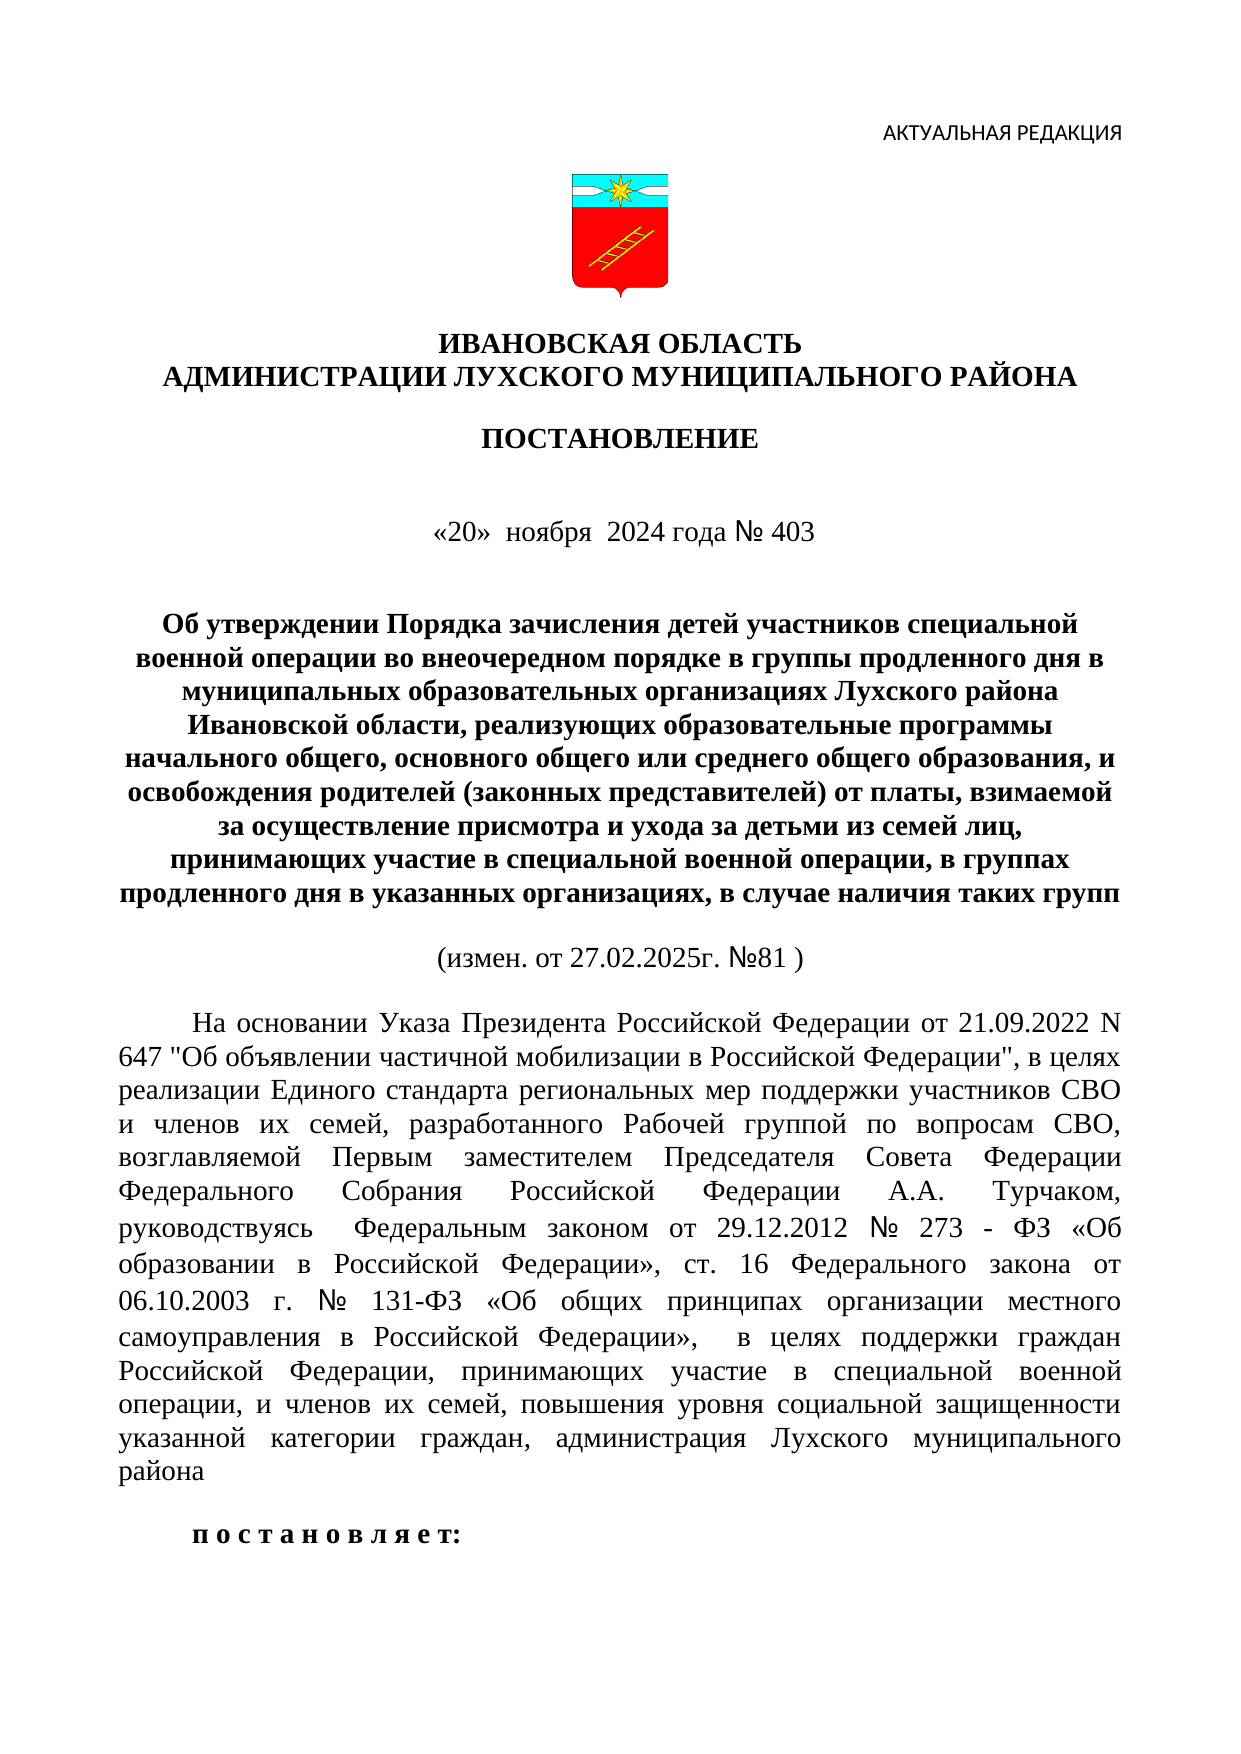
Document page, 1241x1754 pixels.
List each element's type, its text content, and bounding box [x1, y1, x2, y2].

text «20» ноября 2024 года № 403 [118, 511, 1122, 550]
text (измен. от 27.02.2025г. №81 ) [118, 936, 1122, 976]
text п о с т а н о в л я е т: [118, 1516, 1122, 1550]
text АДМИНИСТРАЦИИ ЛУХСКОГО МУНИЦИПАЛЬНОГО РАЙОНА [118, 359, 1122, 393]
text ИВАНОВСКАЯ ОБЛАСТЬ [118, 326, 1122, 359]
text АКТУАЛЬНАЯ РЕДАКЦИЯ [118, 118, 1122, 146]
text ПОСТАНОВЛЕНИЕ [118, 421, 1122, 454]
text На основании Указа Президента Российской Федерации от 21.09.2022 N 647 "Об объявлении частичной мобилизации в Российской Федерации", в целях реализации Единого стандарта региональных мер поддержки участников СВО и членов их семей, разработанного Рабочей группой по вопросам СВО, возглавляемой Первым заместителем Председателя Совета Федерации Федерального Собрания Российской Федерации А.А. Турчаком, руководствуясь Федеральным законом от 29.12.2012 № 273 - ФЗ «Об образовании в Российской Федерации», ст. 16 Федерального закона от 06.10.2003 г. № 131-ФЗ «Об общих принципах организации местного самоуправления в Российской Федерации», в целях поддержки граждан Российской Федерации, принимающих участие в специальной военной операции, и членов их семей, повышения уровня социальной защищенности указанной категории граждан, администрация Лухского муниципального района [118, 1005, 1122, 1487]
text Об утверждении Порядка зачисления детей участников специальной военной операции во внеочередном порядке в группы продленного дня в муниципальных образовательных организациях Лухского района Ивановской области, реализующих образовательные программы начального общего, основного общего или среднего общего образования, и освобождения родителей (законных представителей) от платы, взимаемой за осуществление присмотра и ухода за детьми из семей лиц, принимающих участие в специальной военной операции, в группах продленного дня в указанных организациях, в случае наличия таких групп [118, 606, 1122, 908]
